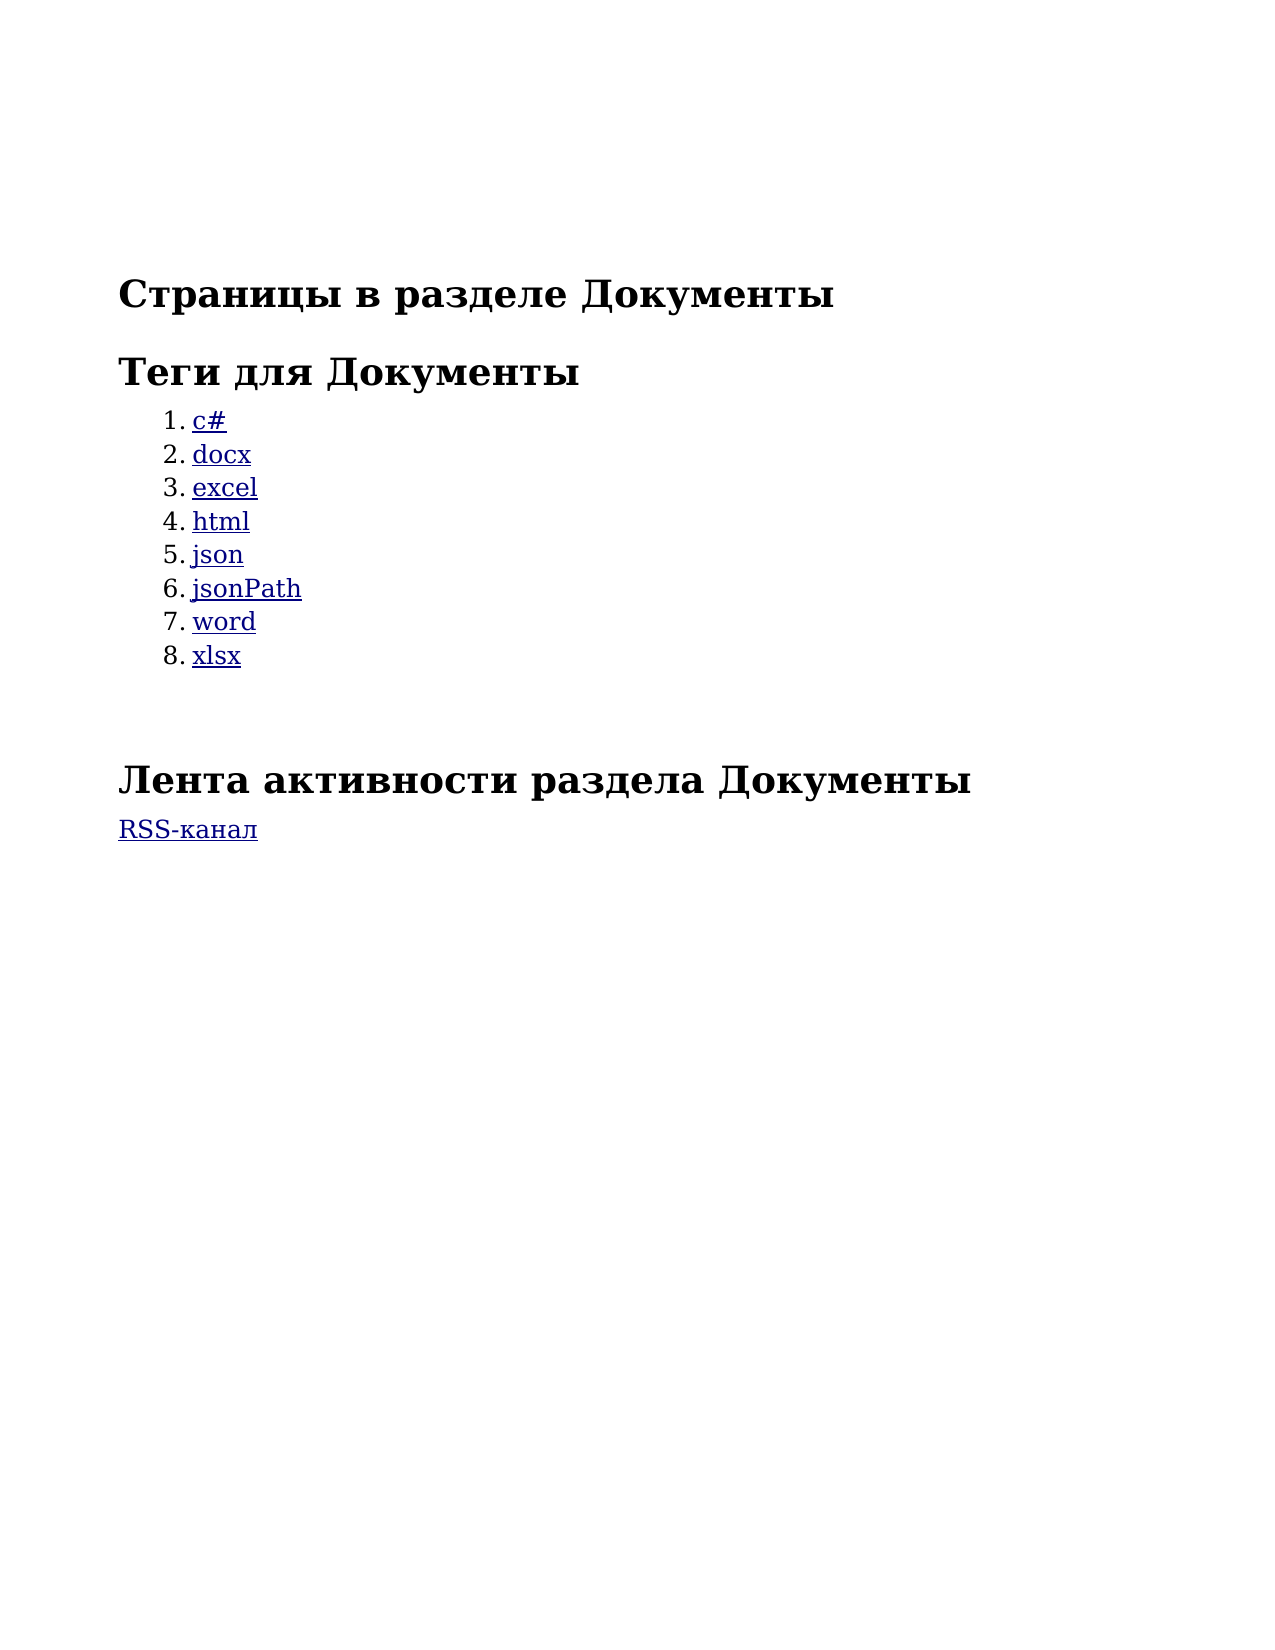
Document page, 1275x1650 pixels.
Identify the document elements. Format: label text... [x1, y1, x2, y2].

list xlsx [162, 641, 1216, 670]
list docx [162, 440, 1216, 469]
list excel [162, 473, 1216, 503]
list json [162, 541, 1216, 570]
list jsonPath [162, 574, 1216, 603]
text RSS-канал [118, 815, 1216, 844]
list word [162, 608, 1216, 637]
list html [162, 507, 1216, 536]
subtitle Страницы в разделе Документы [118, 272, 1216, 316]
subtitle Теги для Документы [118, 350, 1216, 394]
subtitle Лента активности раздела Документы [118, 758, 1216, 802]
list c# [162, 406, 1216, 436]
